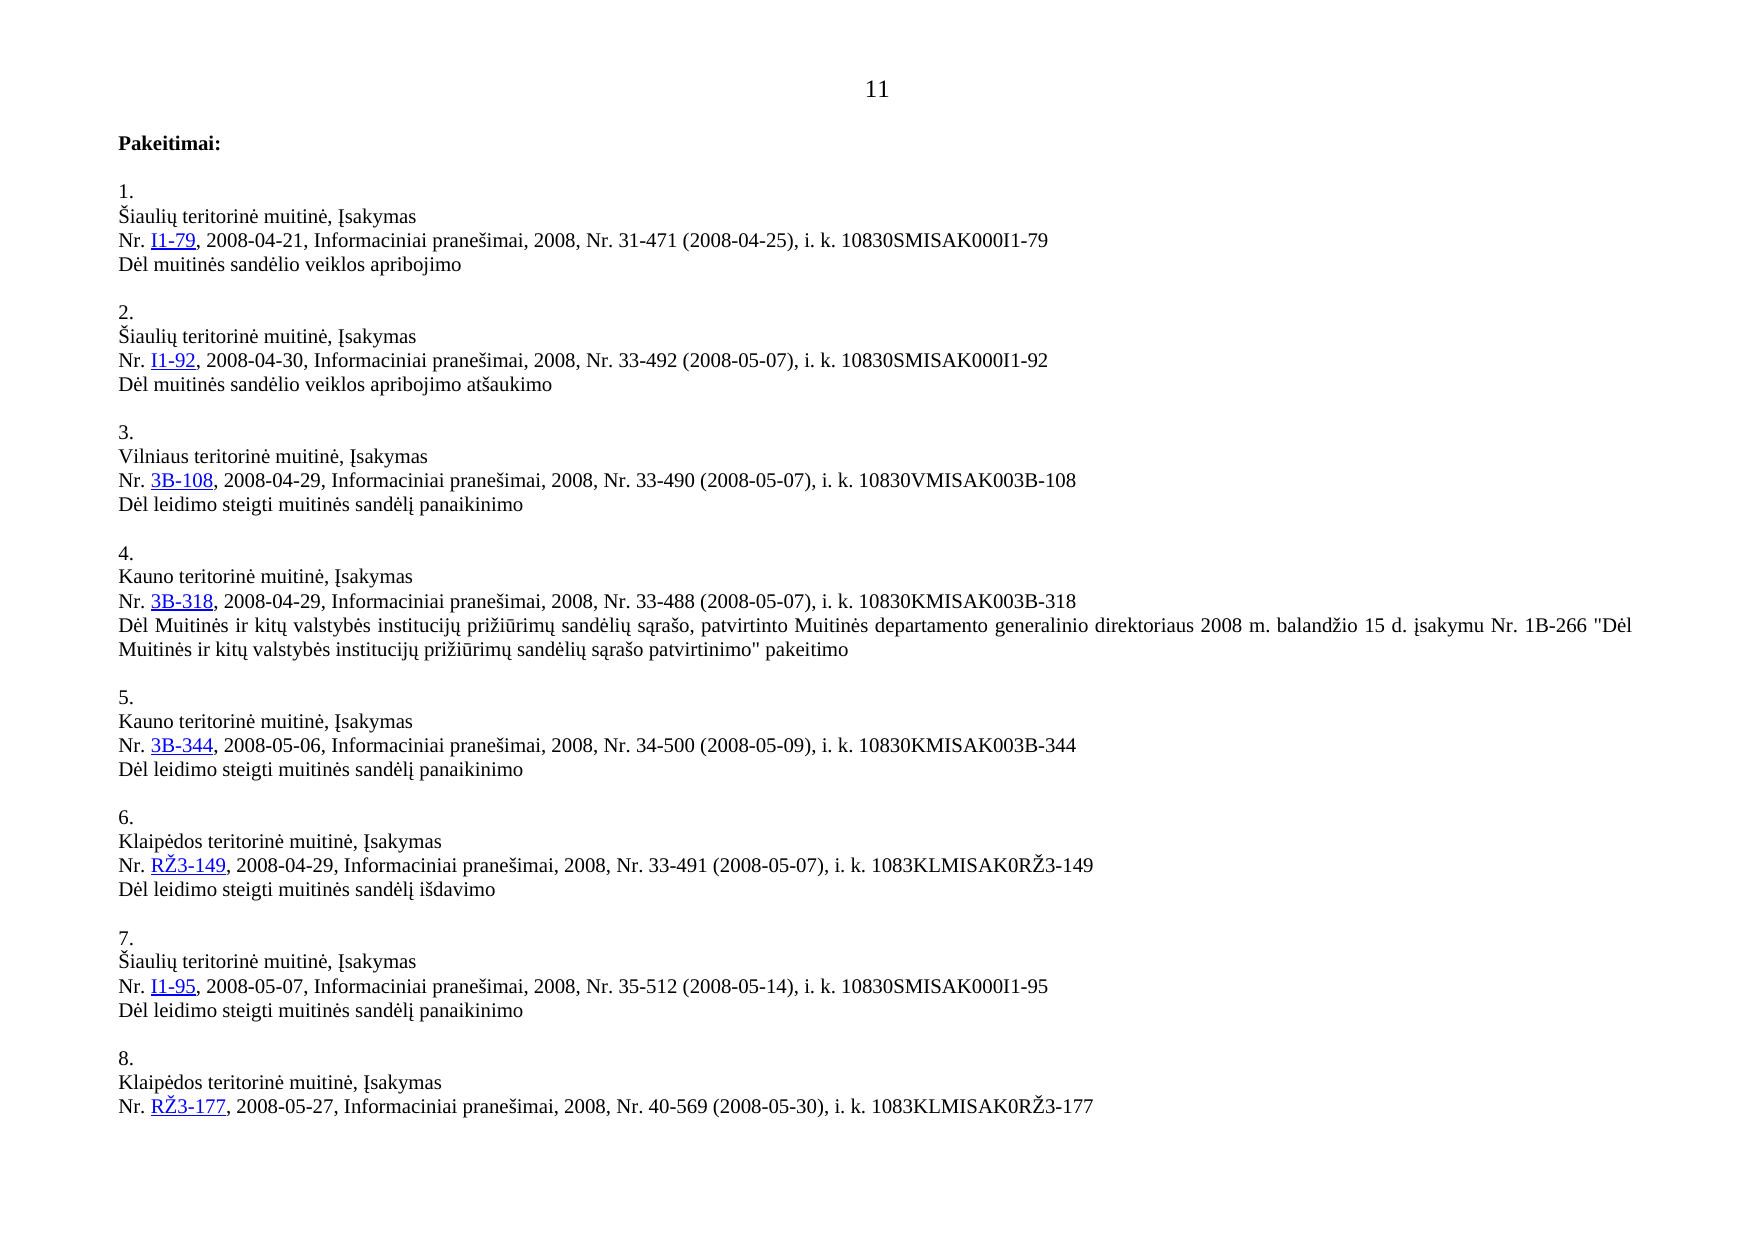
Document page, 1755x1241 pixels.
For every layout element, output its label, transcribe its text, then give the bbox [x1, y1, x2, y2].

text Kauno teritorinė muitinė, Įsakymas [118, 709, 1636, 733]
text 7. [118, 925, 1636, 949]
text Pakeitimai: [118, 131, 1636, 155]
text Dėl leidimo steigti muitinės sandėlį panaikinimo [118, 998, 1636, 1022]
text 6. [118, 805, 1636, 829]
text Šiaulių teritorinė muitinė, Įsakymas [118, 203, 1636, 228]
text Klaipėdos teritorinė muitinė, Įsakymas [118, 829, 1636, 853]
text 5. [118, 685, 1636, 709]
text 4. [118, 540, 1636, 564]
text 2. [118, 300, 1636, 324]
text Dėl muitinės sandėlio veiklos apribojimo atšaukimo [118, 372, 1636, 396]
text Dėl muitinės sandėlio veiklos apribojimo [118, 252, 1636, 276]
text Nr. 3B-344, 2008-05-06, Informaciniai pranešimai, 2008, Nr. 34-500 (2008-05-09), i. k. 10830KMISAK003B-344 [118, 733, 1636, 757]
text Šiaulių teritorinė muitinė, Įsakymas [118, 949, 1636, 973]
text Dėl Muitinės ir kitų valstybės institucijų prižiūrimų sandėlių sąrašo, patvirtinto Muitinės departamento generalinio direktoriaus 2008 m. balandžio 15 d. įsakymu Nr. 1B-266 "Dėl Muitinės ir kitų valstybės institucijų prižiūrimų sandėlių sąrašo patvirtinimo" pakeitimo [118, 613, 1636, 661]
text Klaipėdos teritorinė muitinė, Įsakymas [118, 1070, 1636, 1094]
text 1. [118, 179, 1636, 203]
text Nr. I1-79, 2008-04-21, Informaciniai pranešimai, 2008, Nr. 31-471 (2008-04-25), i. k. 10830SMISAK000I1-79 [118, 228, 1636, 252]
text Nr. RŽ3-149, 2008-04-29, Informaciniai pranešimai, 2008, Nr. 33-491 (2008-05-07), i. k. 1083KLMISAK0RŽ3-149 [118, 853, 1636, 877]
text Dėl leidimo steigti muitinės sandėlį panaikinimo [118, 492, 1636, 516]
text Dėl leidimo steigti muitinės sandėlį panaikinimo [118, 757, 1636, 781]
text Nr. I1-95, 2008-05-07, Informaciniai pranešimai, 2008, Nr. 35-512 (2008-05-14), i. k. 10830SMISAK000I1-95 [118, 973, 1636, 998]
text Nr. 3B-108, 2008-04-29, Informaciniai pranešimai, 2008, Nr. 33-490 (2008-05-07), i. k. 10830VMISAK003B-108 [118, 468, 1636, 492]
text Kauno teritorinė muitinė, Įsakymas [118, 564, 1636, 588]
text 8. [118, 1046, 1636, 1070]
text Nr. 3B-318, 2008-04-29, Informaciniai pranešimai, 2008, Nr. 33-488 (2008-05-07), i. k. 10830KMISAK003B-318 [118, 588, 1636, 613]
text Nr. I1-92, 2008-04-30, Informaciniai pranešimai, 2008, Nr. 33-492 (2008-05-07), i. k. 10830SMISAK000I1-92 [118, 348, 1636, 372]
text Šiaulių teritorinė muitinė, Įsakymas [118, 324, 1636, 348]
text Dėl leidimo steigti muitinės sandėlį išdavimo [118, 877, 1636, 901]
text 3. [118, 420, 1636, 444]
text Vilniaus teritorinė muitinė, Įsakymas [118, 444, 1636, 468]
text Nr. RŽ3-177, 2008-05-27, Informaciniai pranešimai, 2008, Nr. 40-569 (2008-05-30), i. k. 1083KLMISAK0RŽ3-177 [118, 1094, 1636, 1118]
